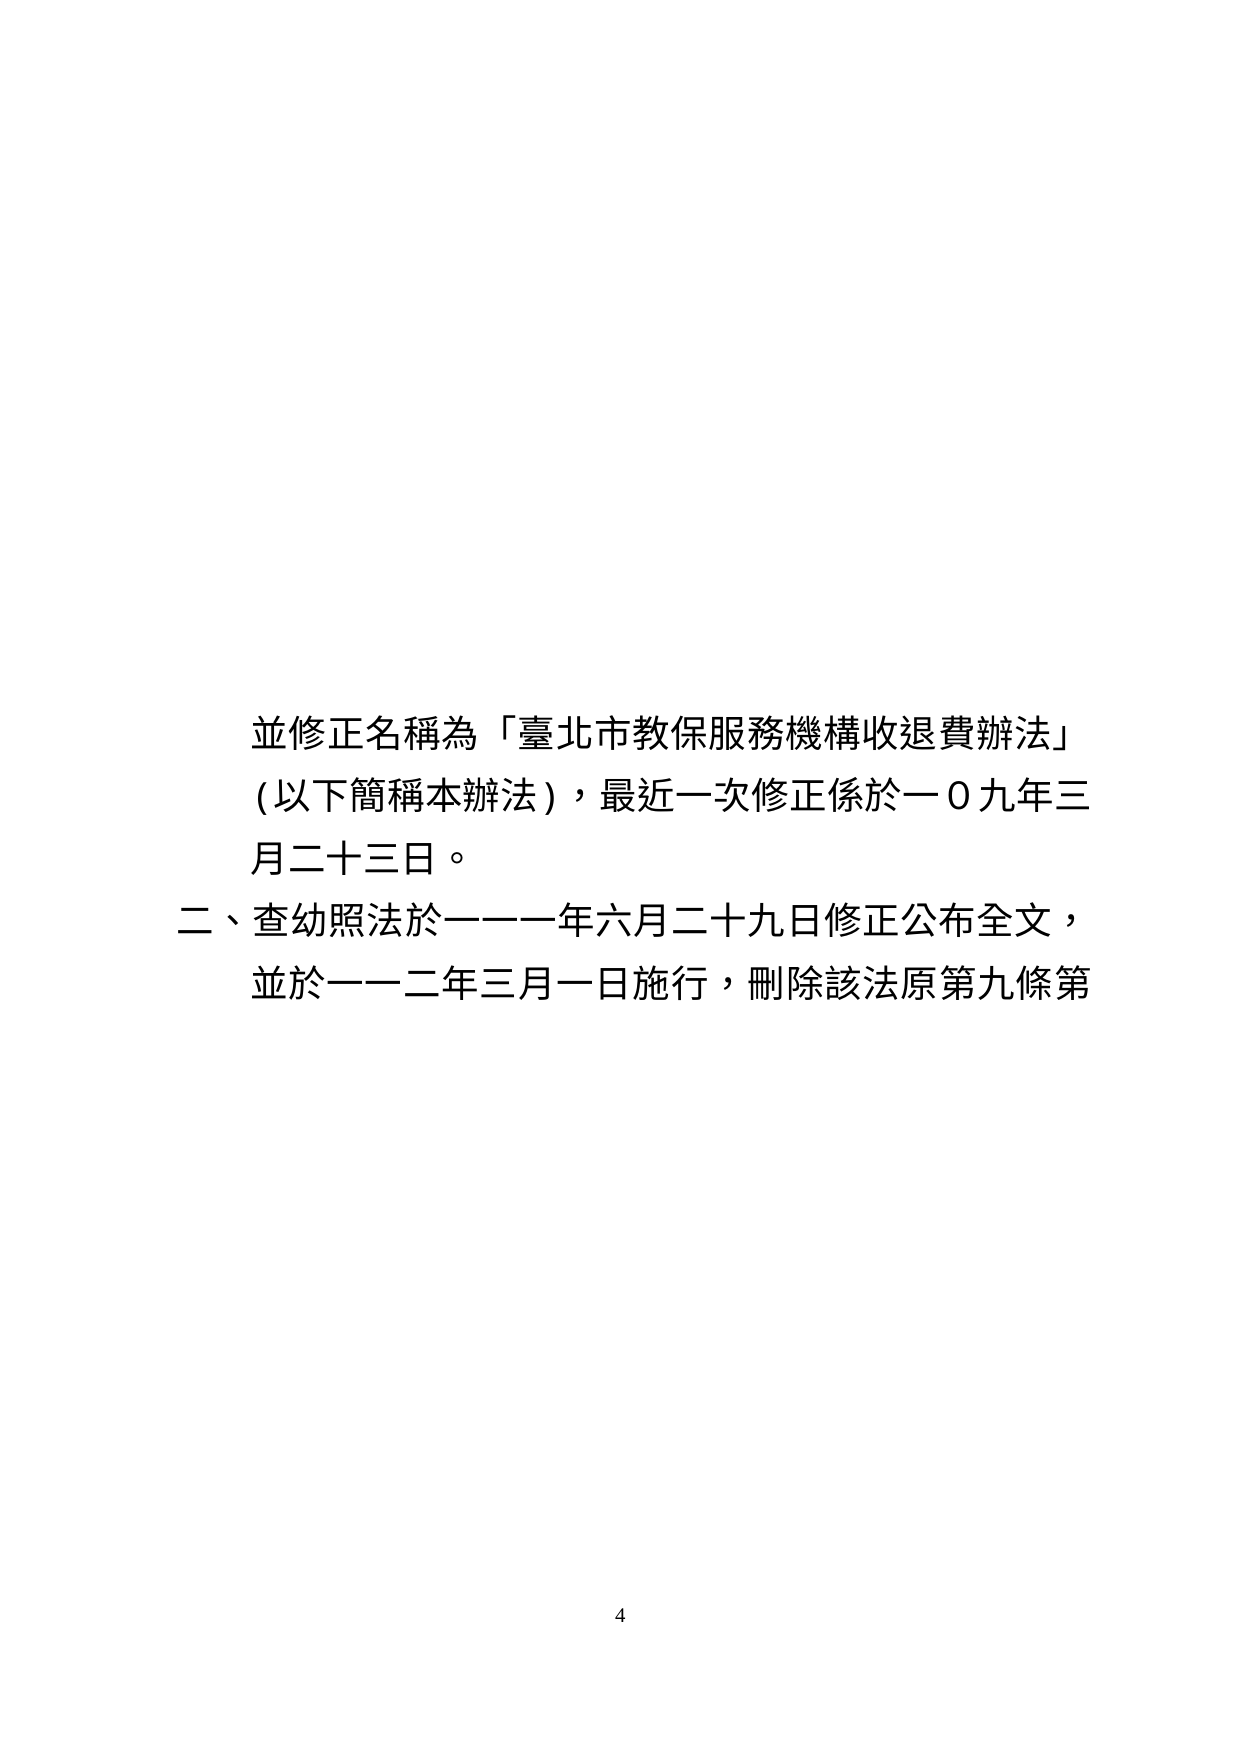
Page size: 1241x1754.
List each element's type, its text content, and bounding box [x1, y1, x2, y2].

text 一、依一００年六月二十九日制定公布之幼兒教育及照顧法（以下簡稱幼照法）第四十二條第一項及第四項規定：「公私立幼兒園之收費項目、用途及公立幼兒園收費基準之自治法規，由直轄市、縣(市)主管機關定之。」「幼兒因故無法繼續就讀而離園者，幼兒園應依其就讀期間退還幼兒所繳費用；其退費項目及基準之自治法規，由直轄市、縣（市）主管機關定之。」臺北市政府(以下簡稱本府)爰依上開規定之授權，於一０一年十二月二十七日訂定發布「臺北市幼兒園收退費辦法」，其後歷經三次修正並修正名稱為「臺北市教保服務機構收退費辦法」(以下簡稱本辦法)，最近一次修正係於一０九年三月二十三日。 [177, 689, 1092, 877]
text 二、查幼照法於一一一年六月二十九日修正公布全文，並於一一二年三月一日施行，刪除該法原第九條第二項後段所定非營利幼兒園退費方式及金額或比率由直轄市、縣(市)主管機關定之之規定，另幼照法原第三十八條條次變更為第四十三條，該條第一項明定教保服務機構之收費項目及用途由中央主管機關定之，且第二項及第六項規定：「公立幼兒園收退費基準之自治法規，由直轄市、縣（市）主管機關依前項所定收費項目及用途定之。」「幼兒因故無法繼續就讀而離開教保服務機構者，教保服務機構應依其就讀期間退還父母或監護人所繳費用；其退費項目及基準之自治法規，由直轄市、縣（市）主管機關定之。」是以，配合幼照法上開修正內容，並考量本辦法修正條文部分係依授權訂定、部分係依職權訂定，爰修正本辦法第一條規定及適用本辦法之教保服務機構範圍；另根據近年教保服務機構收退費之實務經驗，為期明確及避免爭議，有修正教保服務機構收費及退費相關事宜之必要，爰修正本辦法。 [176, 877, 1092, 1002]
